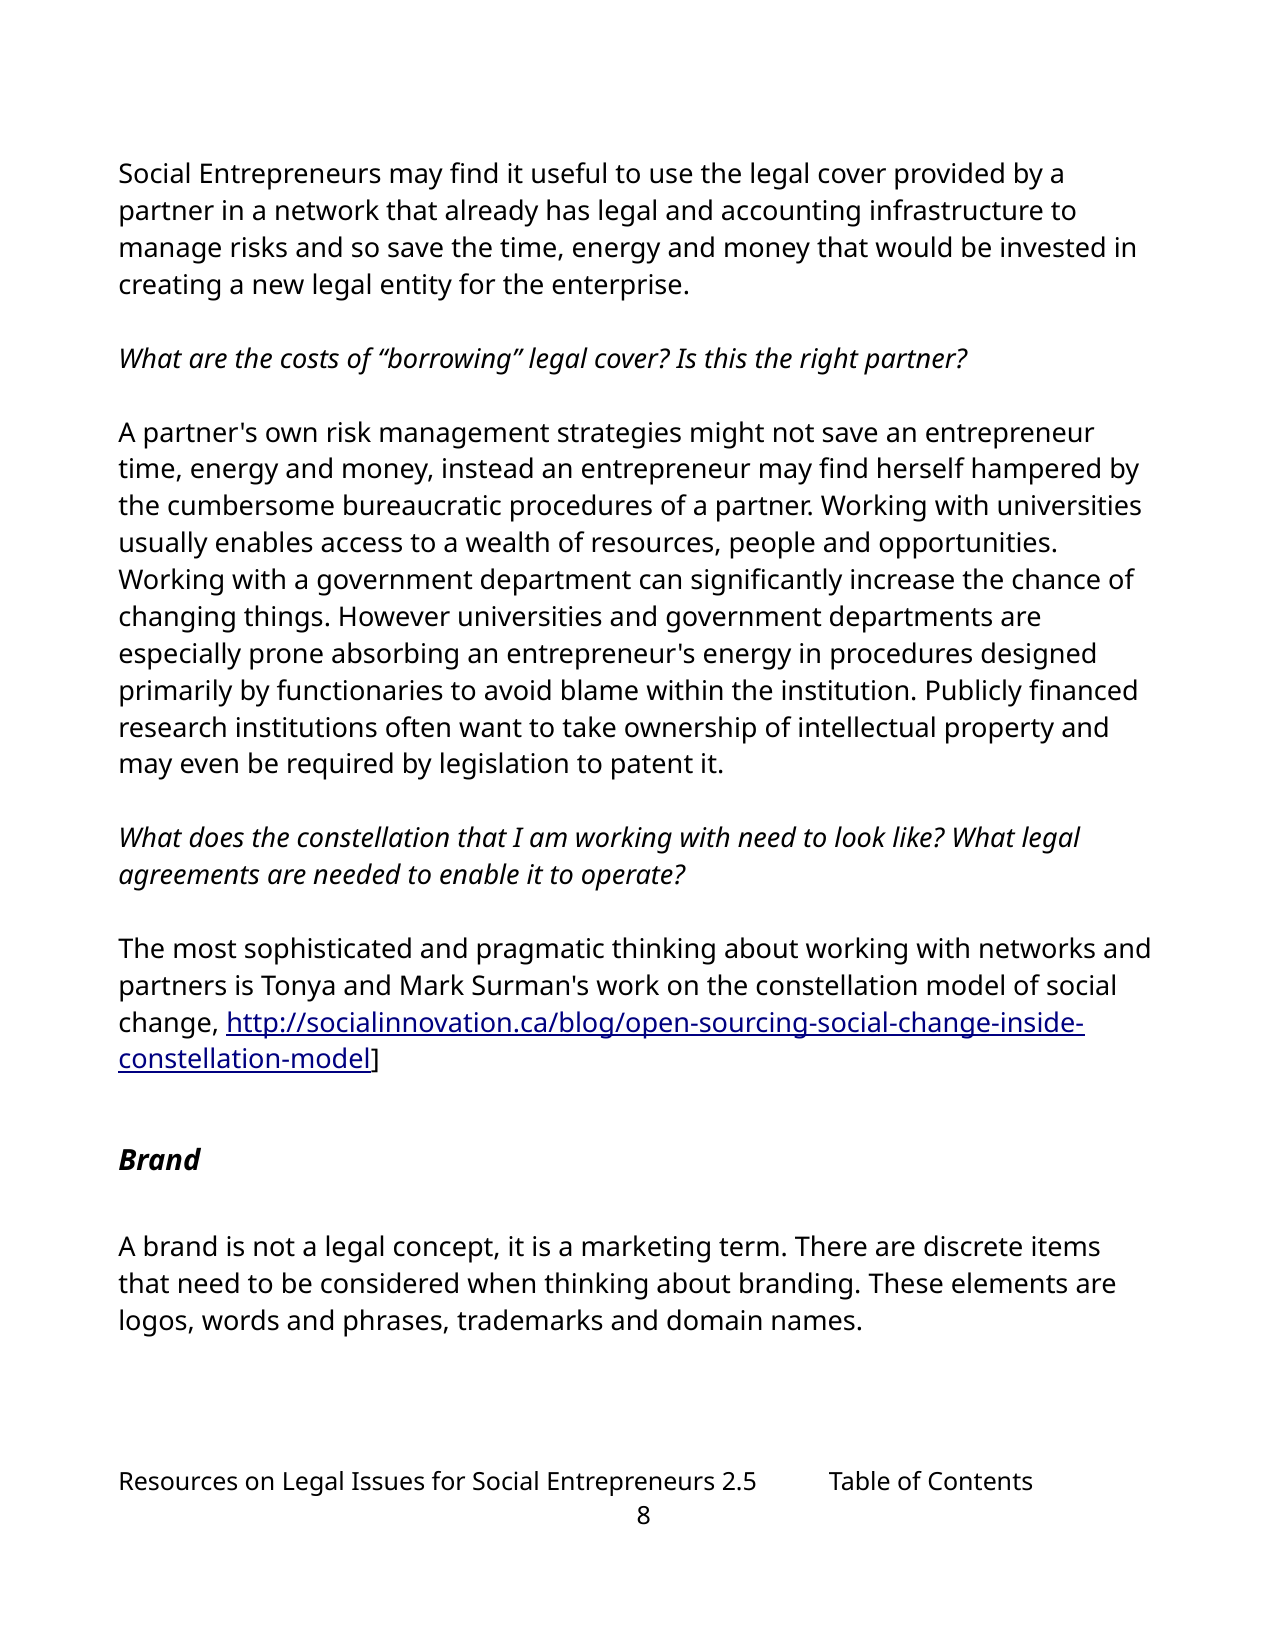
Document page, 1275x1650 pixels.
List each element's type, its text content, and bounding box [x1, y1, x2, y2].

subtitle Brand [118, 1139, 1157, 1178]
text The most sophisticated and pragmatic thinking about working with networks and partners is Tonya and Mark Surman's work on the constellation model of social change, http://socialinnovation.ca/blog/open-sourcing-social-change-inside-constellation-model] [118, 929, 1157, 1077]
text A partner's own risk management strategies might not save an entrepreneur time, energy and money, instead an entrepreneur may find herself hampered by the cumbersome bureaucratic procedures of a partner. Working with universities usually enables access to a wealth of resources, people and opportunities. Working with a government department can significantly increase the chance of changing things. However universities and government departments are especially prone absorbing an entrepreneur's energy in procedures designed primarily by functionaries to avoid blame within the institution. Publicly financed research institutions often want to take ownership of intellectual property and may even be required by legislation to patent it. [118, 413, 1157, 782]
text A brand is not a legal concept, it is a marketing term. There are discrete items that need to be considered when thinking about branding. These elements are logos, words and phrases, trademarks and domain names. [118, 1228, 1157, 1338]
text What are the costs of “borrowing” legal cover? Is this the right partner? [118, 339, 1157, 376]
text Social Entrepreneurs may find it useful to use the legal cover provided by a partner in a network that already has legal and accounting infrastructure to manage risks and so save the time, energy and money that would be invested in creating a new legal entity for the enterprise. [118, 155, 1157, 302]
text What does the constellation that I am working with need to look like? What legal agreements are needed to enable it to operate? [118, 819, 1157, 892]
